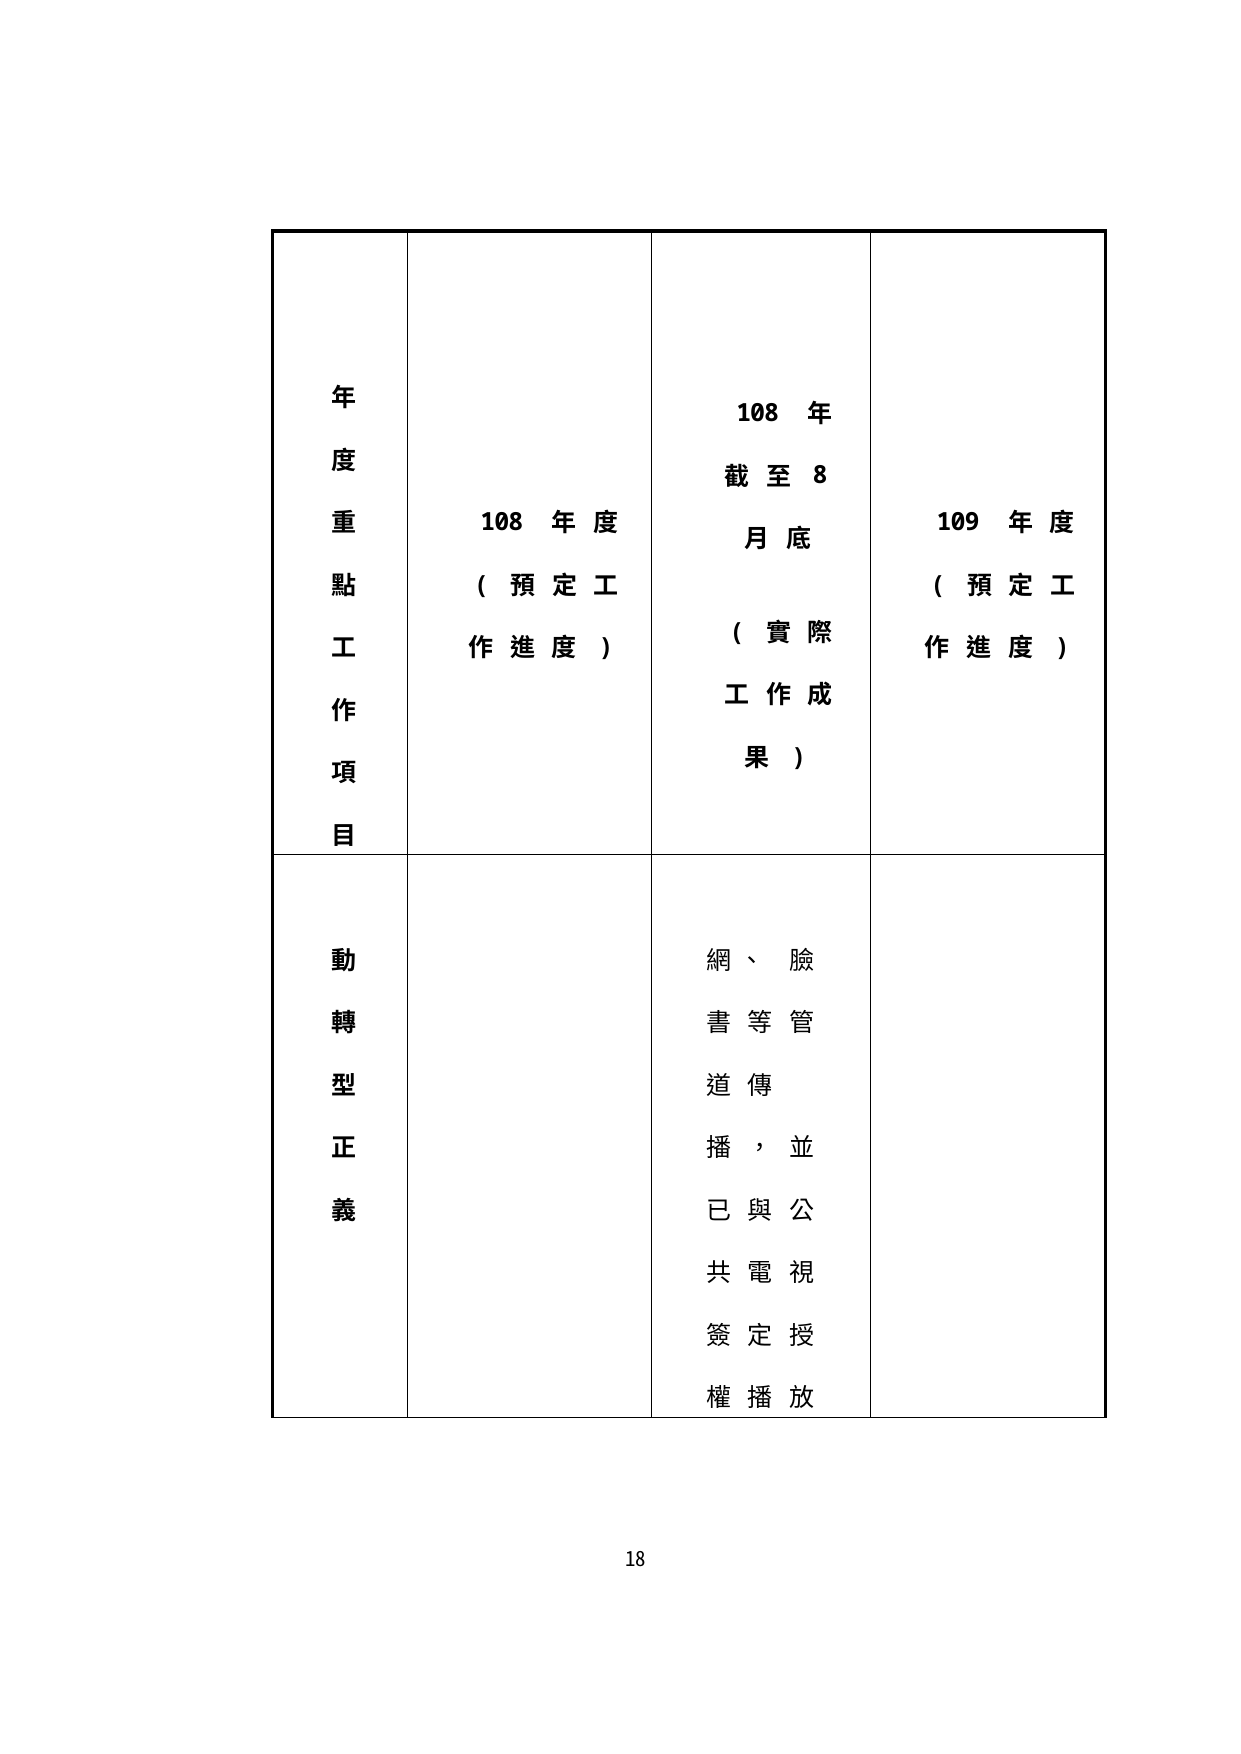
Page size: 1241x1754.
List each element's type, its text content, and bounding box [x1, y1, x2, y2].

table_cell [408, 855, 651, 1417]
table_cell [871, 855, 1104, 1417]
table_cell 動轉型正義 [274, 855, 407, 1417]
table_header 108年截至8月底 (實際工作成果) [652, 233, 870, 854]
table_header 年度 重點 工作項目 [274, 233, 407, 854]
table_cell 網、臉書等管道傳播，並已與公共電視簽定授權播放 [652, 855, 870, 1417]
table_header 108年度 (預定工作進度) [408, 233, 651, 854]
table_header 109年度 (預定工作進度) [871, 233, 1104, 854]
